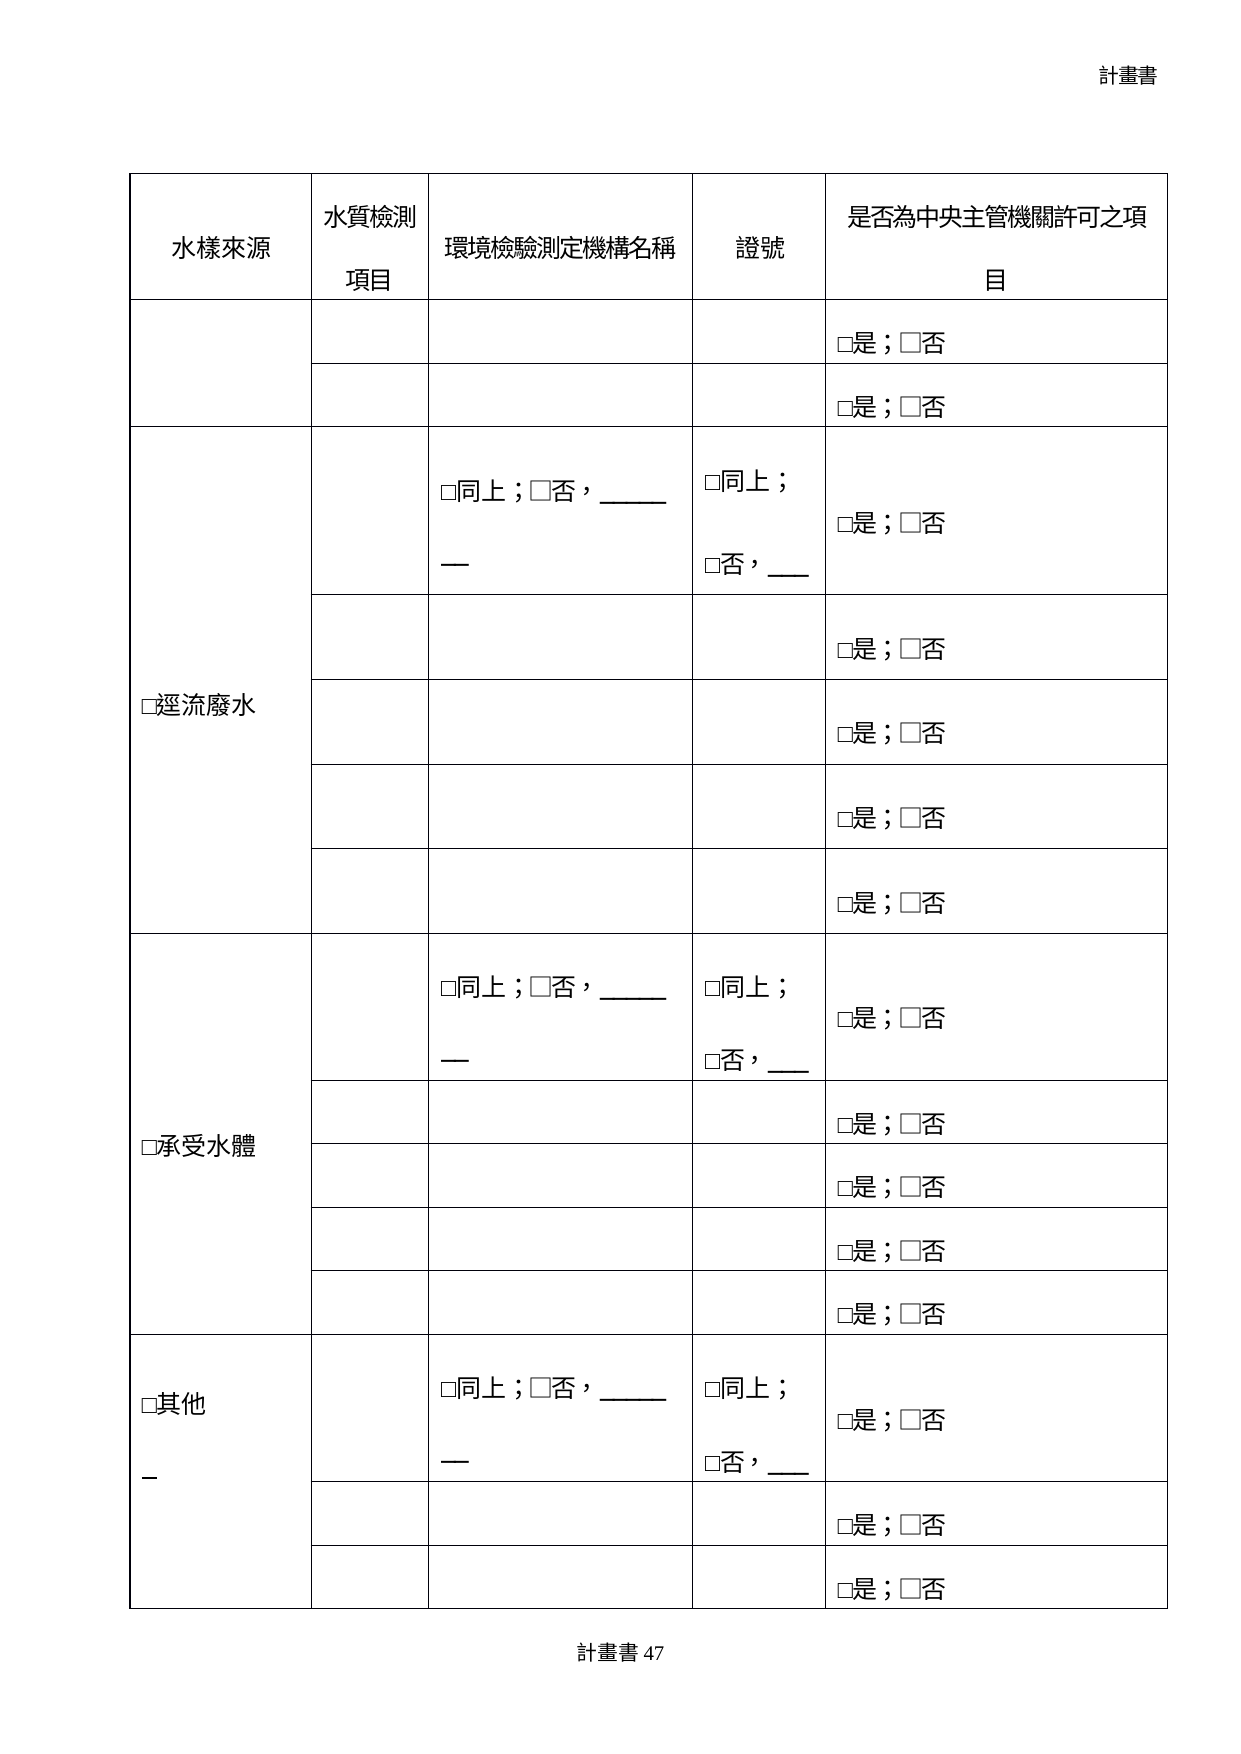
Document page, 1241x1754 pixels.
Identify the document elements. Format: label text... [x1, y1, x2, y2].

table_cell [312, 934, 428, 1080]
table_header 水質檢測項目 [312, 174, 428, 299]
table_cell [312, 680, 428, 763]
table_cell [693, 1546, 825, 1608]
table_cell [312, 1335, 428, 1481]
table_cell [429, 1081, 692, 1143]
table_cell □是；□否 [826, 1546, 1167, 1608]
table_cell [131, 300, 311, 426]
table_cell [693, 595, 825, 679]
table_cell [429, 595, 692, 679]
table_cell □是；□否 [826, 595, 1167, 679]
table_cell [693, 300, 825, 363]
table_header 證號 [693, 174, 825, 299]
table_cell [312, 1081, 428, 1143]
table_cell □同上； □否，___ [693, 427, 825, 594]
table_cell □是；□否 [826, 680, 1167, 763]
table_cell [312, 1208, 428, 1270]
table_cell [429, 1208, 692, 1270]
table_cell [693, 364, 825, 426]
table_cell □同上； □否，___ [693, 934, 825, 1080]
table_cell [693, 1144, 825, 1207]
table_cell [693, 1081, 825, 1143]
table_cell □其他 [131, 1335, 311, 1608]
table_cell □同上；□否，_______ [429, 1335, 692, 1481]
table_cell [429, 300, 692, 363]
table_cell □是；□否 [826, 1271, 1167, 1334]
table_cell [693, 849, 825, 933]
table_header 環境檢驗測定機構名稱 [429, 174, 692, 299]
table_cell [312, 1546, 428, 1608]
table_cell □是；□否 [826, 1335, 1167, 1481]
table_cell □是；□否 [826, 1208, 1167, 1270]
table_cell [312, 1482, 428, 1544]
table_cell [693, 1271, 825, 1334]
table_cell [429, 849, 692, 933]
table_cell [429, 364, 692, 426]
table_cell □是；□否 [826, 1081, 1167, 1143]
table_cell □是；□否 [826, 427, 1167, 594]
table_cell □逕流廢水 [131, 427, 311, 933]
table_cell □是；□否 [826, 765, 1167, 848]
table_cell [312, 595, 428, 679]
table_cell □是；□否 [826, 1144, 1167, 1207]
table_cell □承受水體 [131, 934, 311, 1334]
table_cell [429, 1271, 692, 1334]
table_cell [312, 427, 428, 594]
table_cell [312, 300, 428, 363]
table_cell [312, 765, 428, 848]
table_cell □是；□否 [826, 300, 1167, 363]
table_cell [429, 1144, 692, 1207]
table_cell □是；□否 [826, 849, 1167, 933]
table_cell [429, 680, 692, 763]
table_header 是否為中央主管機關許可之項目 [826, 174, 1167, 299]
table_header 水樣來源 [131, 174, 311, 299]
table_cell □同上；□否，_______ [429, 934, 692, 1080]
table_cell □是；□否 [826, 934, 1167, 1080]
table_cell □是；□否 [826, 1482, 1167, 1544]
table_cell [312, 1144, 428, 1207]
table_cell □是；□否 [826, 364, 1167, 426]
table_cell □同上；□否，_______ [429, 427, 692, 594]
table_cell [693, 680, 825, 763]
table_cell [312, 849, 428, 933]
table_cell [693, 1208, 825, 1270]
table_cell [429, 765, 692, 848]
table_cell [429, 1482, 692, 1544]
table_cell [429, 1546, 692, 1608]
table_cell [693, 1482, 825, 1544]
table_cell □同上； □否，___ [693, 1335, 825, 1481]
table_cell [312, 364, 428, 426]
table_cell [312, 1271, 428, 1334]
table_cell [693, 765, 825, 848]
